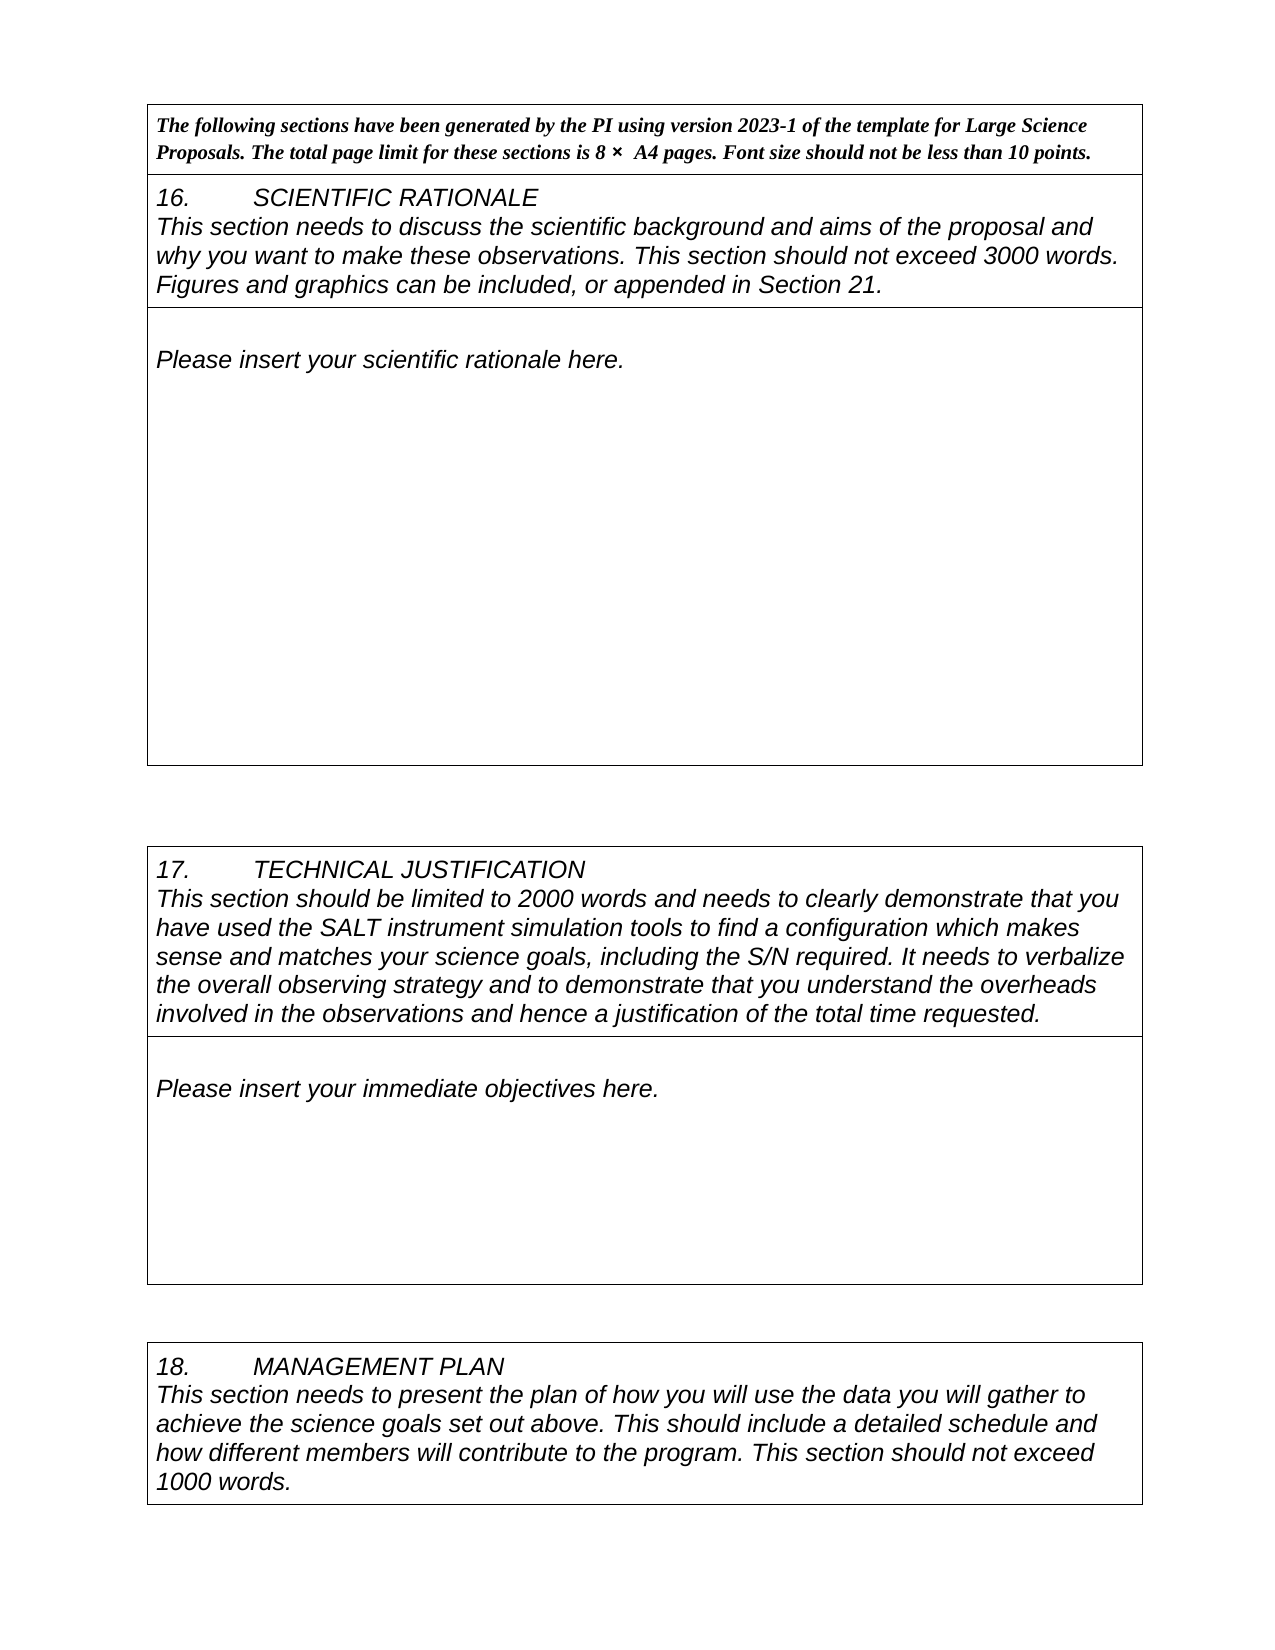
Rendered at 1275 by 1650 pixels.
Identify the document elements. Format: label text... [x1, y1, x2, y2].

table_header 18. MANAGEMENT PLAN This section needs to present the plan of how you will use the data you will gather to achieve the science goals set out above. This should include a detailed schedule and how different members will contribute to the program. This section should not exceed 1000 words. [148, 1343, 1142, 1504]
table_cell 16. SCIENTIFIC RATIONALE This section needs to discuss the scientific background and aims of the proposal and why you want to make these observations. This section should not exceed 3000 words. Figures and graphics can be included, or appended in Section 21. [148, 175, 1142, 307]
table_header The following sections have been generated by the PI using version 2023-1 of the template for Large Science Proposals. The total page limit for these sections is 8 × A4 pages. Font size should not be less than 10 points. [148, 105, 1142, 174]
table_cell Please insert your scientific rationale here. [148, 308, 1142, 765]
table_cell Please insert your immediate objectives here. [148, 1037, 1142, 1284]
table_header 17. TECHNICAL JUSTIFICATION This section should be limited to 2000 words and needs to clearly demonstrate that you have used the SALT instrument simulation tools to find a configuration which makes sense and matches your science goals, including the S/N required. It needs to verbalize the overall observing strategy and to demonstrate that you understand the overheads involved in the observations and hence a justification of the total time requested. [148, 847, 1142, 1036]
